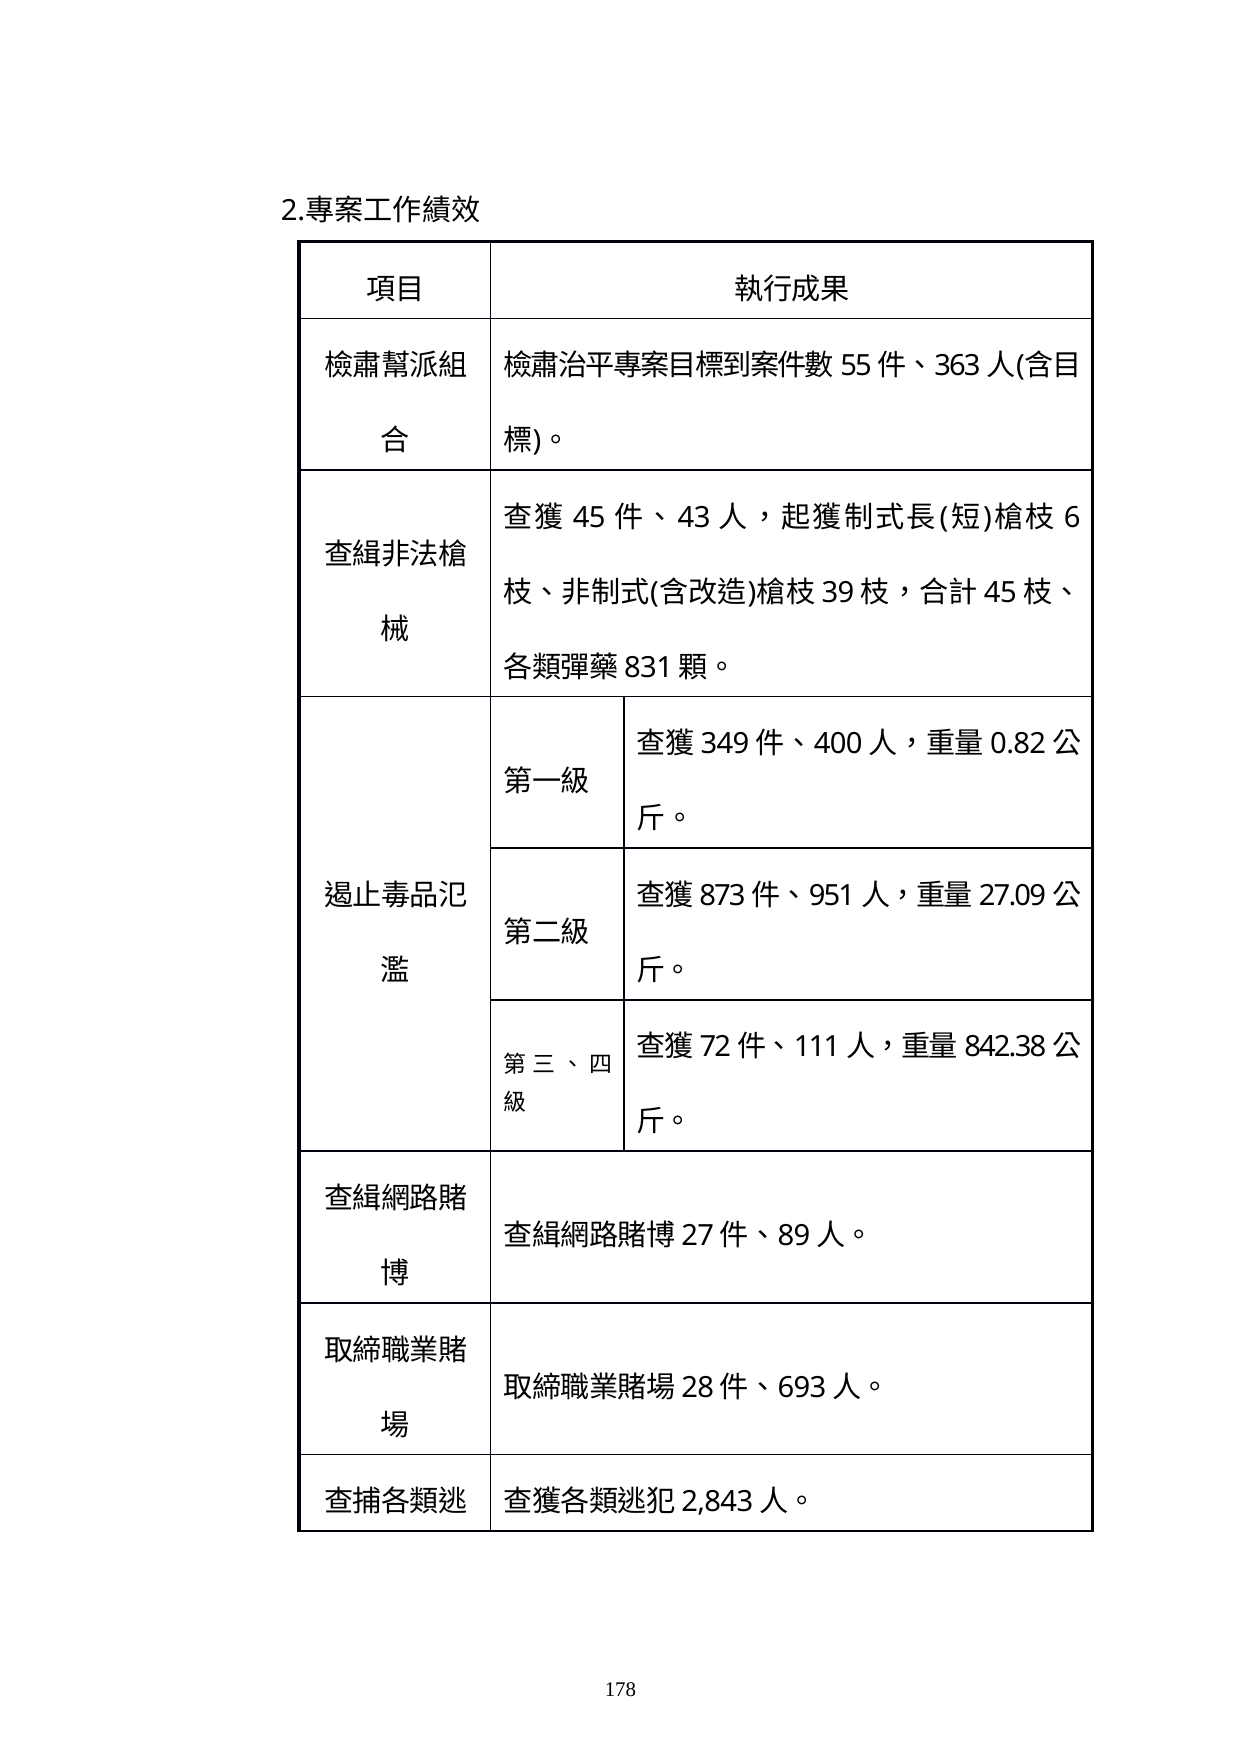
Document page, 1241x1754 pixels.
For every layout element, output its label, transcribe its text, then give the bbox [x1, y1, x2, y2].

table_cell 檢肅治平專案目標到案件數55件、363人(含目標)。 [491, 319, 1091, 469]
table_cell 第二級 [491, 849, 623, 999]
table_cell 查獲各類逃犯2,843人。 [491, 1455, 1091, 1530]
table_cell 查緝非法槍械 [301, 471, 490, 696]
table_cell 取締職業賭場28件、693人。 [491, 1304, 1091, 1453]
table_cell 檢肅幫派組合 [301, 319, 490, 469]
table_cell 第三、四級 [491, 1001, 623, 1150]
table_cell 查獲349件、400人，重量0.82公斤。 [625, 697, 1091, 847]
table_cell 第一級 [491, 697, 623, 847]
table_cell 查獲72件、111人，重量842.38公斤。 [625, 1001, 1091, 1150]
table_cell 查緝網路賭博 [301, 1152, 490, 1302]
table_cell 查緝網路賭博27件、89人。 [491, 1152, 1091, 1302]
table_cell 查捕各類逃 [301, 1455, 490, 1530]
table_header 執行成果 [491, 243, 1091, 318]
table_cell 遏止毒品氾濫 [301, 697, 490, 1150]
table_cell 查獲873件、951人，重量27.09公斤。 [625, 849, 1091, 999]
table_header 項目 [301, 243, 490, 318]
table_cell 查獲45件、43人，起獲制式長(短)槍枝6枝、非制式(含改造)槍枝39枝，合計45枝、各類彈藥831顆。 [491, 471, 1091, 696]
table_cell 取締職業賭場 [301, 1304, 490, 1453]
text 2.專案工作績效 [280, 164, 1092, 239]
